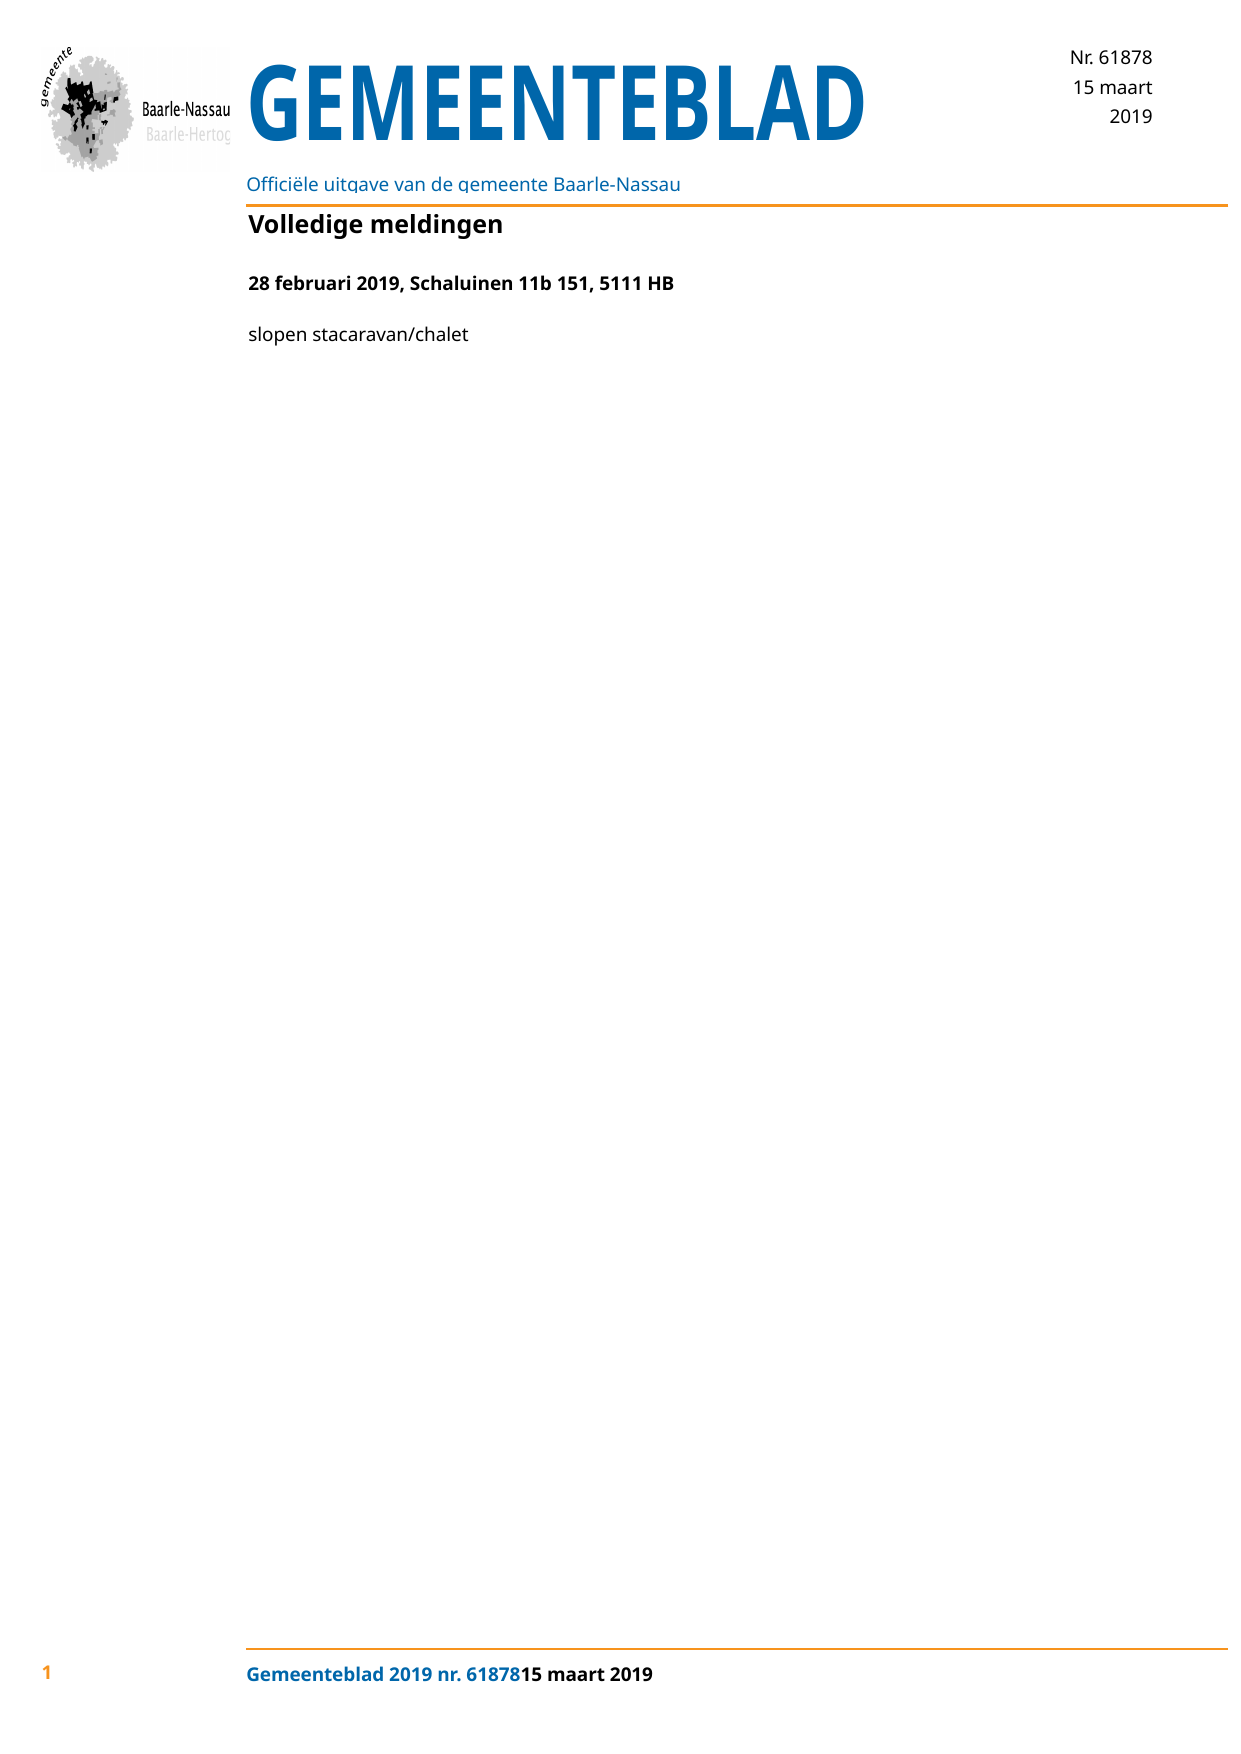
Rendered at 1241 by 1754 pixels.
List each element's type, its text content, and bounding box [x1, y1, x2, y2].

text Volledige meldingen [248, 207, 1152, 241]
text slopen stacaravan/chalet [248, 321, 1152, 346]
picture [41, 47, 231, 172]
text 28 februari 2019, Schaluinen 11b 151, 5111 HB [248, 270, 1152, 296]
